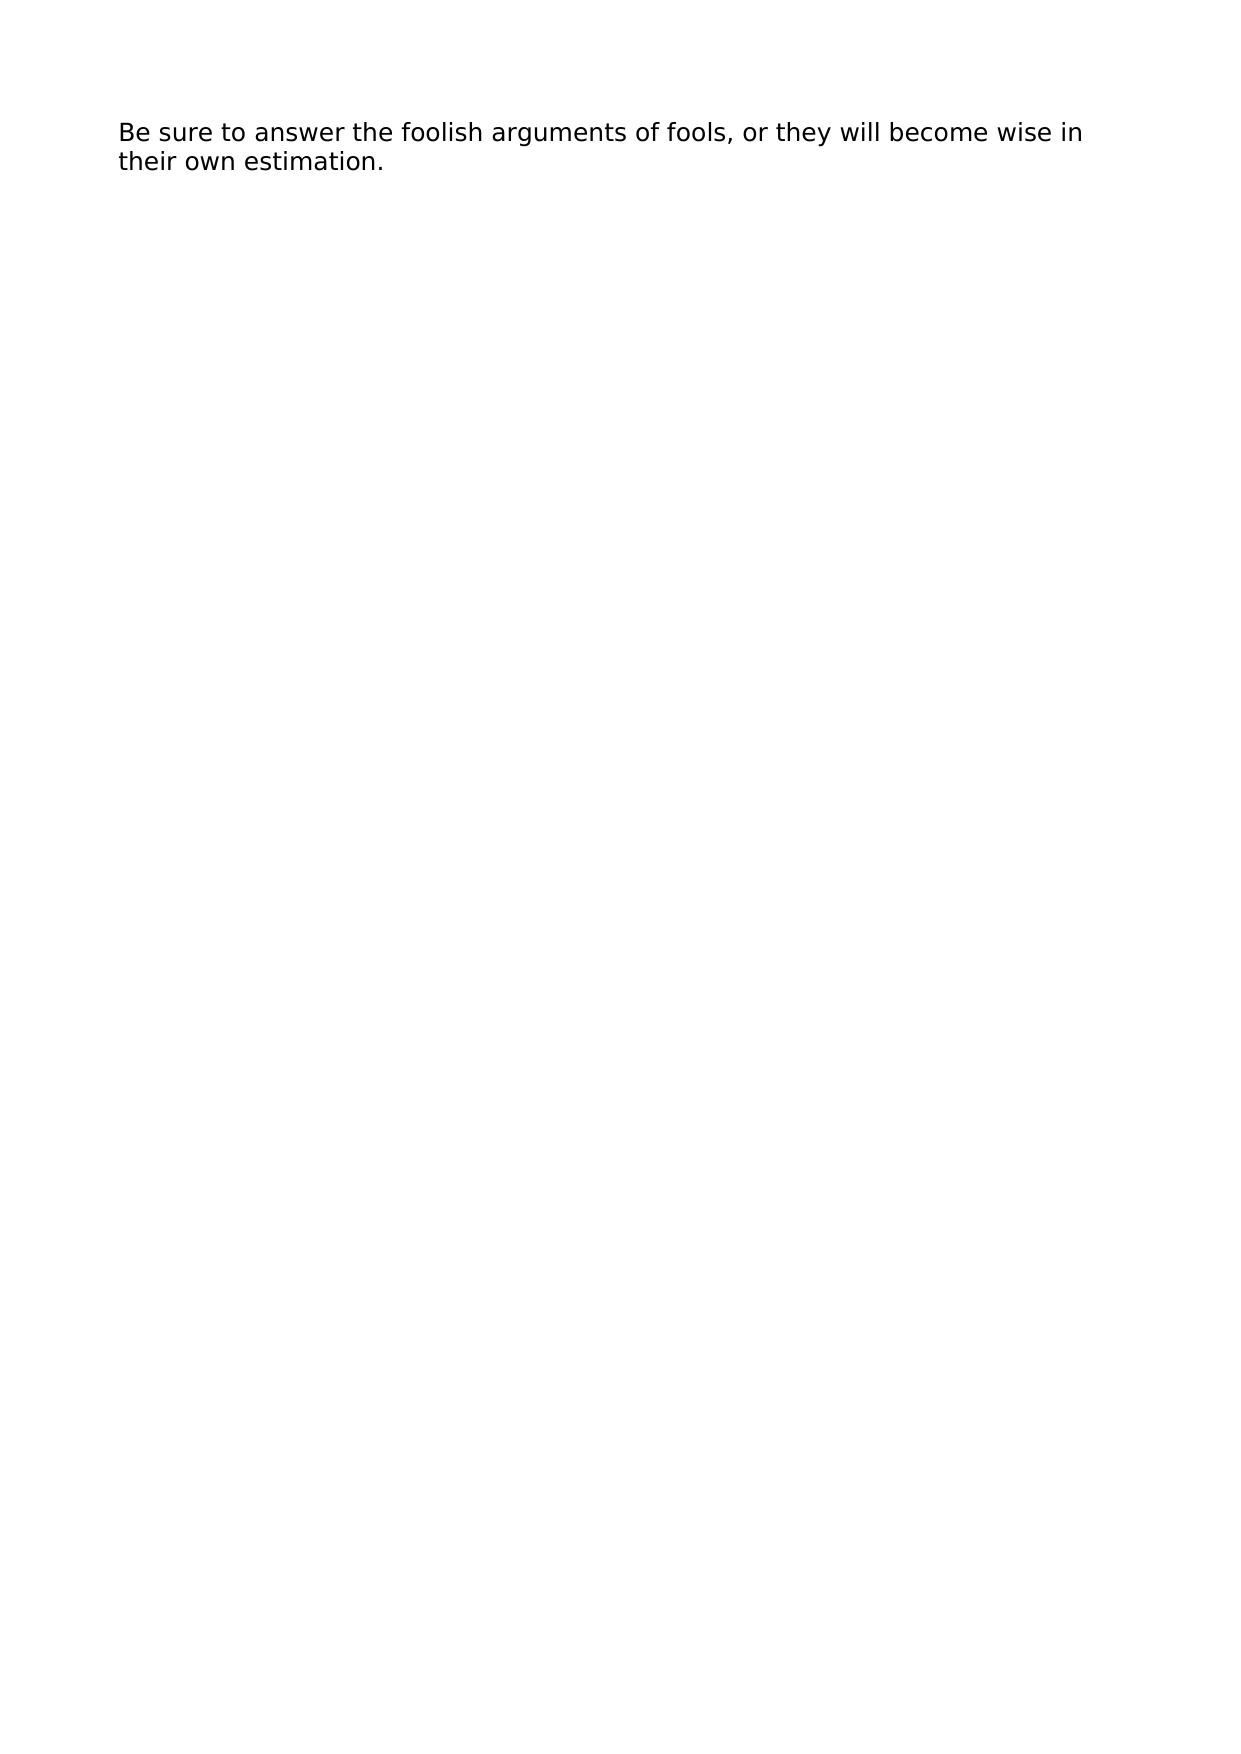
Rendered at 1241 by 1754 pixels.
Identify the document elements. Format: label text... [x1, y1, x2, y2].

text Be sure to answer the foolish arguments of fools, or they will become wise in their own estimation. [118, 118, 1122, 176]
